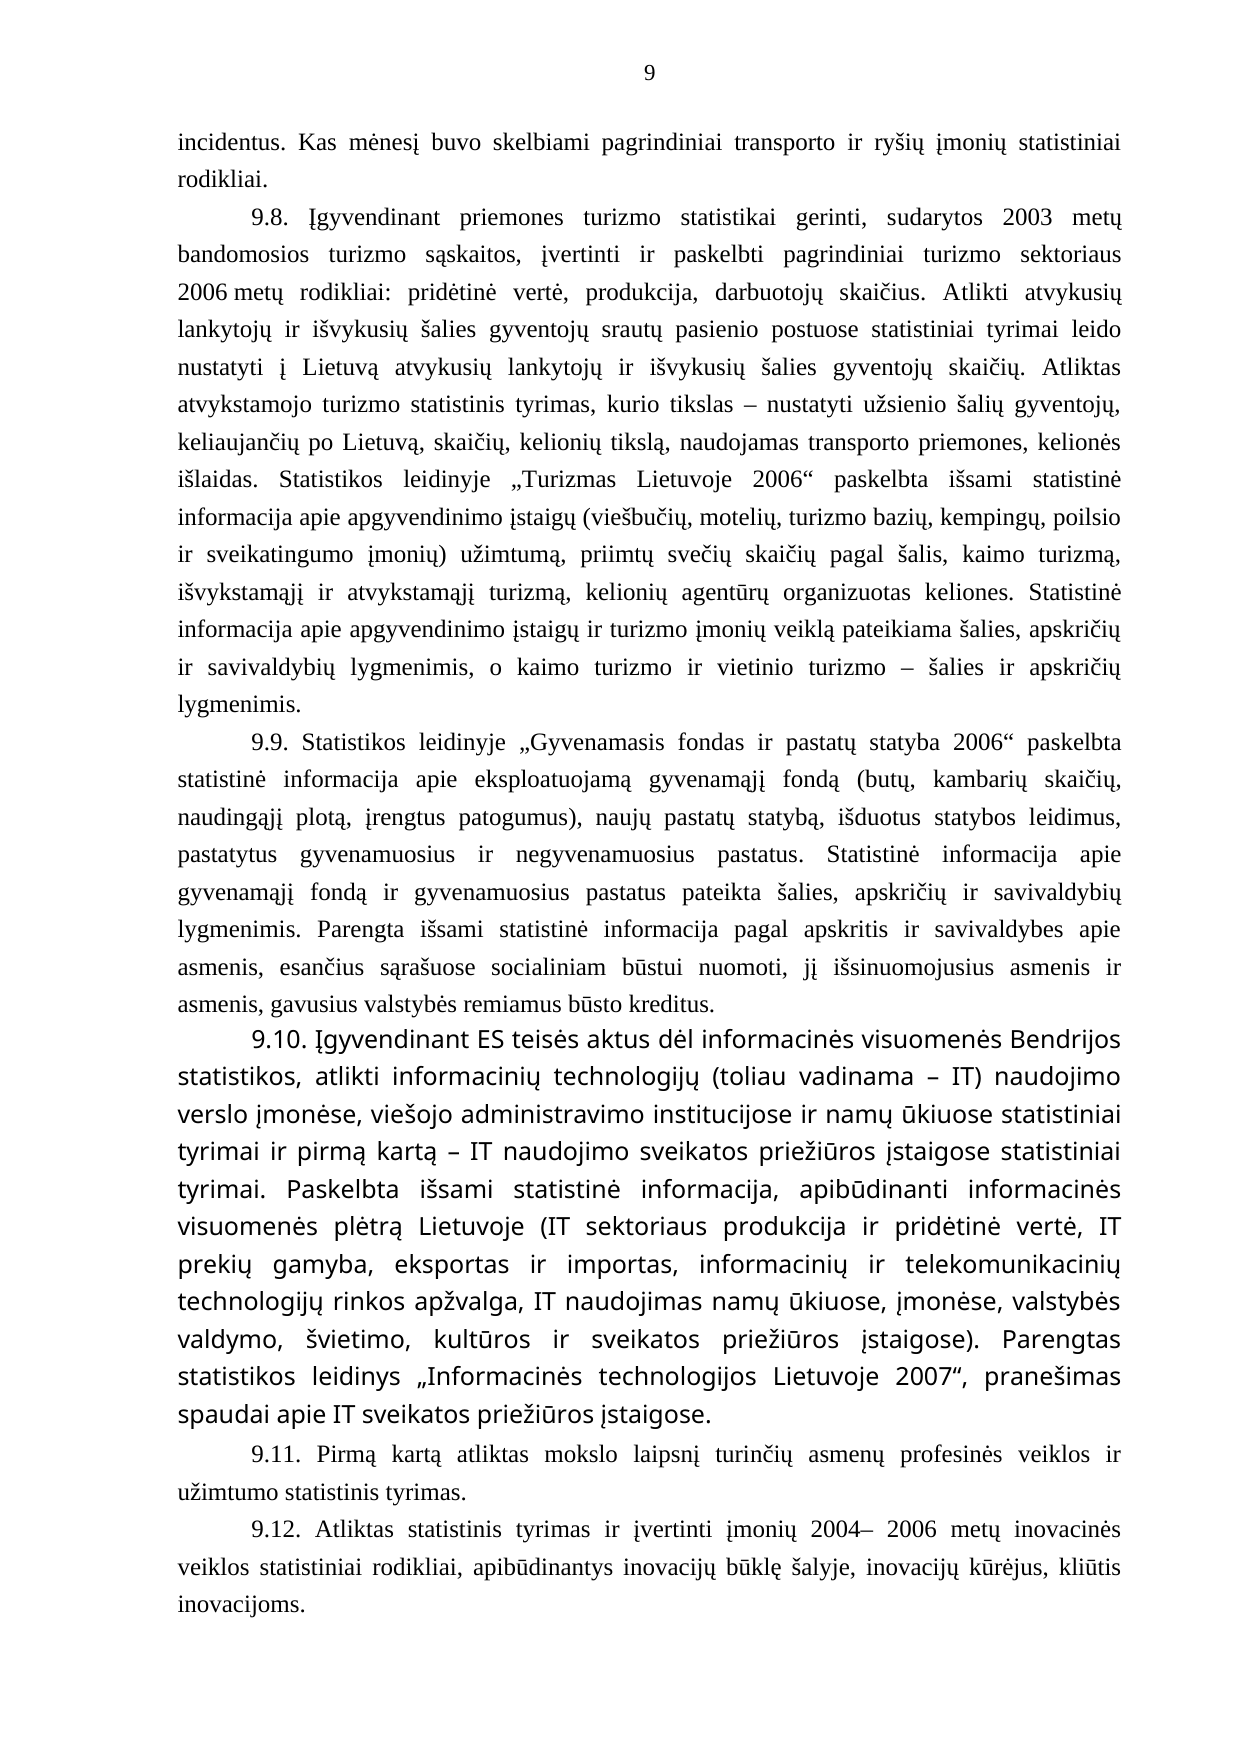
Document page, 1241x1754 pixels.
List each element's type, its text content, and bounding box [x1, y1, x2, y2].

text 9.12. Atliktas statistinis tyrimas ir įvertinti įmonių 2004– 2006 metų inovacinės veiklos statistiniai rodikliai, apibūdinantys inovacijų būklę šalyje, inovacijų kūrėjus, kliūtis inovacijoms. [177, 1506, 1122, 1618]
text 9.11. Pirmą kartą atliktas mokslo laipsnį turinčių asmenų profesinės veiklos ir užimtumo statistinis tyrimas. [177, 1431, 1122, 1506]
text 9.8. Įgyvendinant priemones turizmo statistikai gerinti, sudarytos 2003 metų bandomosios turizmo sąskaitos, įvertinti ir paskelbti pagrindiniai turizmo sektoriaus 2006 metų rodikliai: pridėtinė vertė, produkcija, darbuotojų skaičius. Atlikti atvykusių lankytojų ir išvykusių šalies gyventojų srautų pasienio postuose statistiniai tyrimai leido nustatyti į Lietuvą atvykusių lankytojų ir išvykusių šalies gyventojų skaičių. Atliktas atvykstamojo turizmo statistinis tyrimas, kurio tikslas – nustatyti užsienio šalių gyventojų, keliaujančių po Lietuvą, skaičių, kelionių tikslą, naudojamas transporto priemones, kelionės išlaidas. Statistikos leidinyje „Turizmas Lietuvoje 2006“ paskelbta išsami statistinė informacija apie apgyvendinimo įstaigų (viešbučių, motelių, turizmo bazių, kempingų, poilsio ir sveikatingumo įmonių) užimtumą, priimtų svečių skaičių pagal šalis, kaimo turizmą, išvykstamąjį ir atvykstamąjį turizmą, kelionių agentūrų organizuotas keliones. Statistinė informacija apie apgyvendinimo įstaigų ir turizmo įmonių veiklą pateikiama šalies, apskričių ir savivaldybių lygmenimis, o kaimo turizmo ir vietinio turizmo – šalies ir apskričių lygmenimis. [177, 193, 1122, 718]
text incidentus. Kas mėnesį buvo skelbiami pagrindiniai transporto ir ryšių įmonių statistiniai rodikliai. [177, 118, 1122, 193]
text 9.10. Įgyvendinant ES teisės aktus dėl informacinės visuomenės Bendrijos statistikos, atlikti informacinių technologijų (toliau vadinama – IT) naudojimo verslo įmonėse, viešojo administravimo institucijose ir namų ūkiuose statistiniai tyrimai ir pirmą kartą – IT naudojimo sveikatos priežiūros įstaigose statistiniai tyrimai. Paskelbta išsami statistinė informacija, apibūdinanti informacinės visuomenės plėtrą Lietuvoje (IT sektoriaus produkcija ir pridėtinė vertė, IT prekių gamyba, eksportas ir importas, informacinių ir telekomunikacinių technologijų rinkos apžvalga, IT naudojimas namų ūkiuose, įmonėse, valstybės valdymo, švietimo, kultūros ir sveikatos priežiūros įstaigose). Parengtas statistikos leidinys „Informacinės technologijos Lietuvoje 2007“, pranešimas spaudai apie IT sveikatos priežiūros įstaigose. [177, 1018, 1122, 1431]
text 9.9. Statistikos leidinyje „Gyvenamasis fondas ir pastatų statyba 2006“ paskelbta statistinė informacija apie eksploatuojamą gyvenamąjį fondą (butų, kambarių skaičių, naudingąjį plotą, įrengtus patogumus), naujų pastatų statybą, išduotus statybos leidimus, pastatytus gyvenamuosius ir negyvenamuosius pastatus. Statistinė informacija apie gyvenamąjį fondą ir gyvenamuosius pastatus pateikta šalies, apskričių ir savivaldybių lygmenimis. Parengta išsami statistinė informacija pagal apskritis ir savivaldybes apie asmenis, esančius sąrašuose socialiniam būstui nuomoti, jį išsinuomojusius asmenis ir asmenis, gavusius valstybės remiamus būsto kreditus. [177, 718, 1122, 1018]
